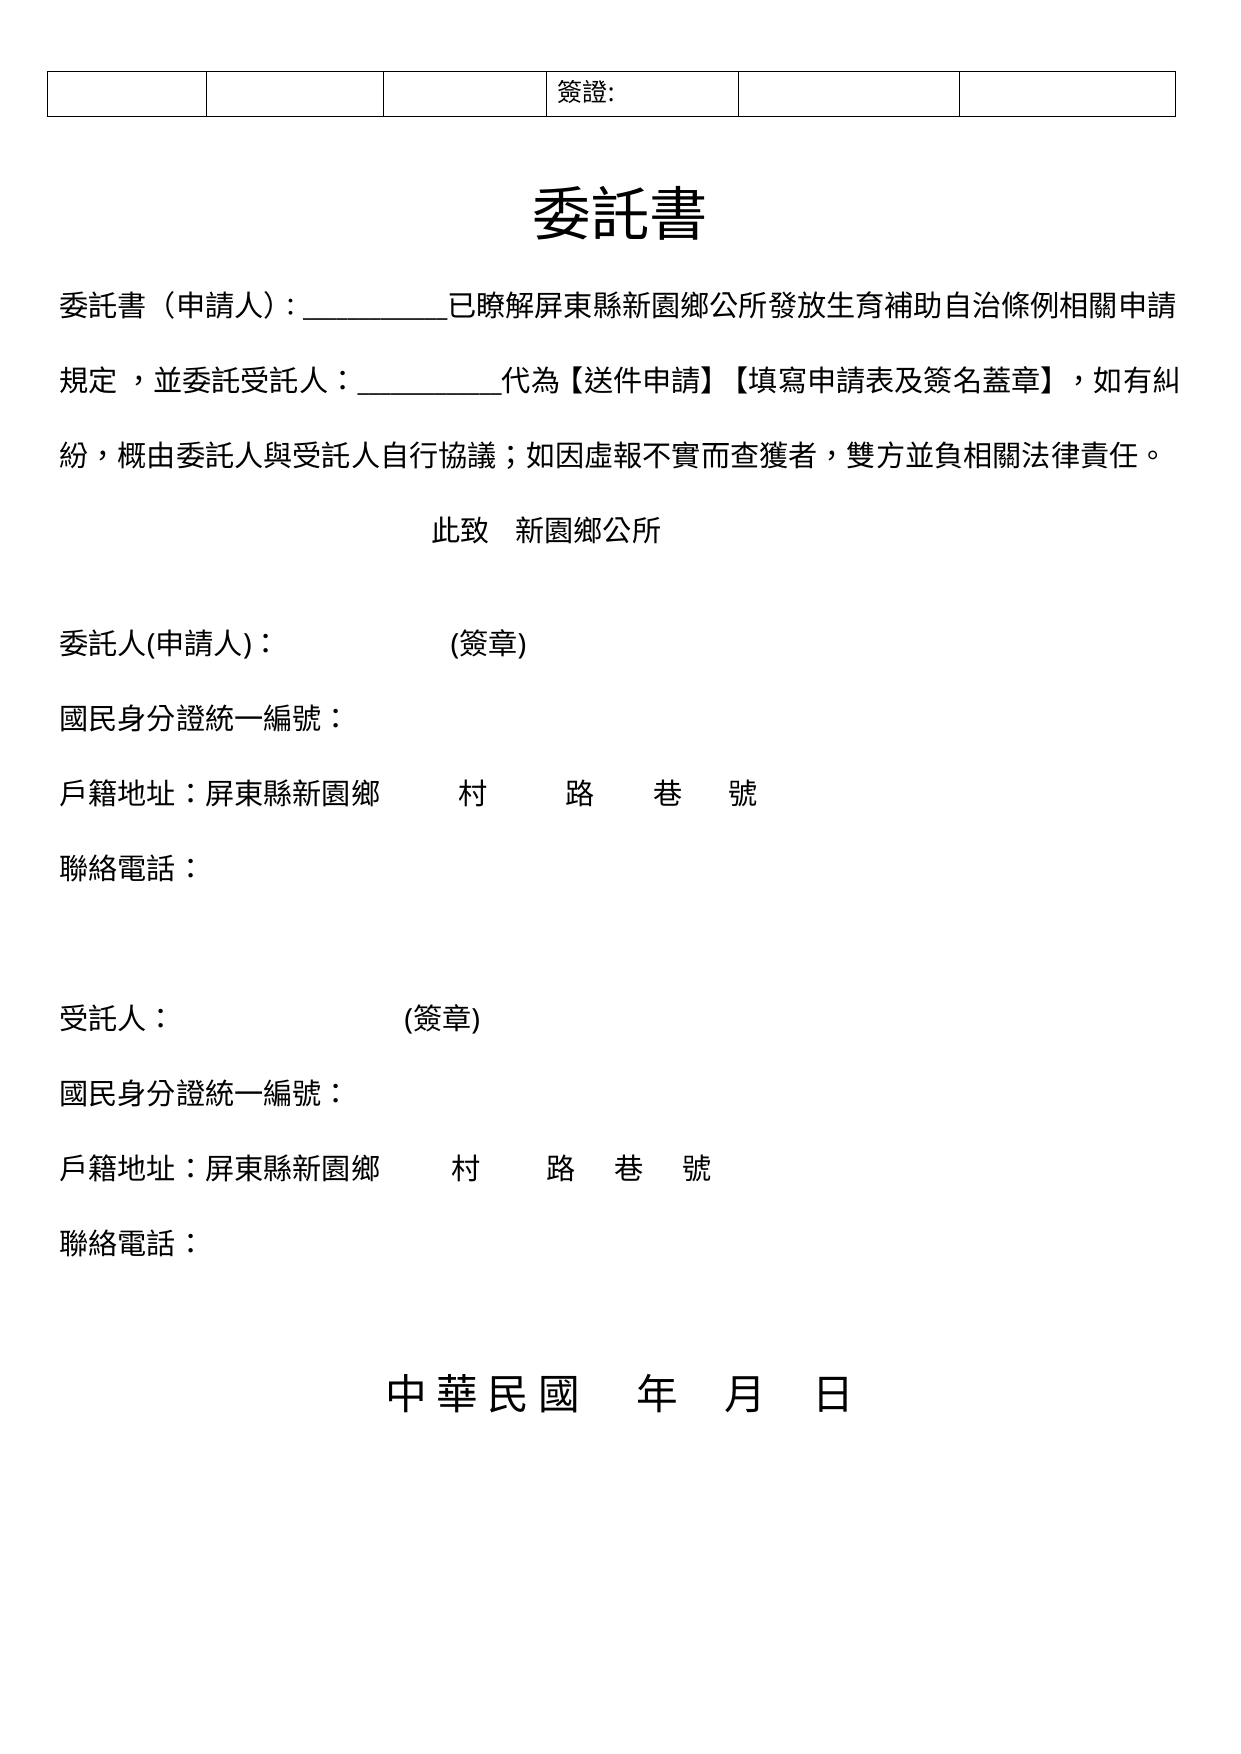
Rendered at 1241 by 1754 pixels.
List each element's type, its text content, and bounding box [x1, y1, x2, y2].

text 受託人： (簽章) [59, 979, 1181, 1054]
table_cell [48, 72, 206, 116]
text 委託書（申請人）：_____________已瞭解屏東縣新園鄉公所發放生育補助自治條例相關申請規定 ，並委託受託人：_____________代為【送件申請】【填寫申請表及簽名蓋章】，如有糾紛，概由委託人與受託人自行協議；如因虛報不實而查獲者，雙方並負相關法律責任。 [59, 267, 1181, 492]
table_cell 簽證: [547, 72, 738, 116]
text 此致 新園鄉公所 [59, 492, 1181, 567]
table_cell [739, 72, 959, 116]
text 戶籍地址：屏東縣新園鄉 村 路 巷 號 [59, 1129, 1181, 1204]
table_cell [960, 72, 1175, 116]
text 戶籍地址：屏東縣新園鄉 村 路 巷 號 [59, 754, 1181, 829]
text 中 華 民 國 年 月 日 [59, 1354, 1181, 1429]
text 國民身分證統一編號： [59, 1054, 1181, 1129]
text 委託書 [59, 154, 1181, 267]
table_cell [207, 72, 383, 116]
text 聯絡電話： [59, 1204, 1181, 1279]
text 委託人(申請人)： (簽章) [59, 604, 1181, 679]
text 國民身分證統一編號： [59, 679, 1181, 754]
text 聯絡電話： [59, 829, 1181, 904]
table_cell [384, 72, 546, 116]
